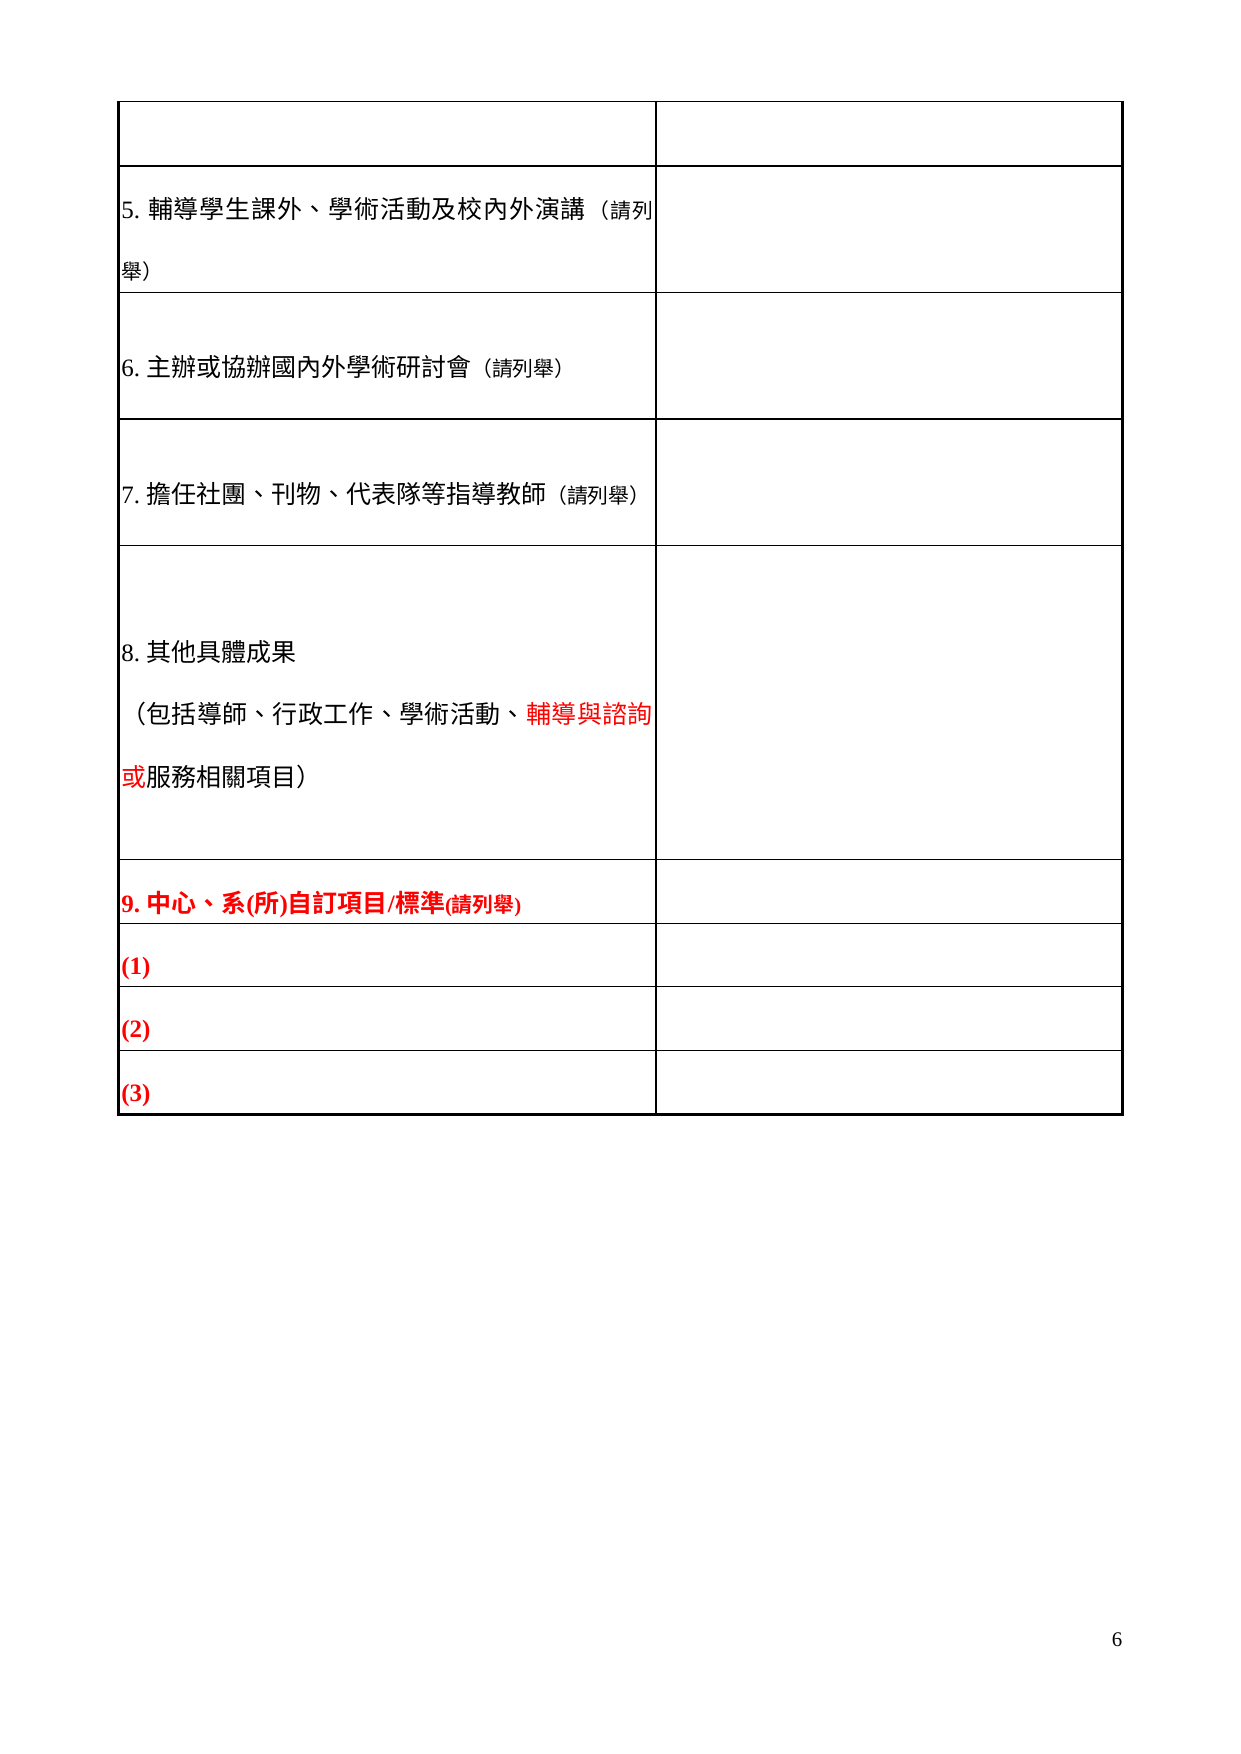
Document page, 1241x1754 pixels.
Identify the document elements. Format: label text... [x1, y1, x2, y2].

table_cell 9. 中心、系(所)自訂項目/標準(請列舉) [120, 860, 655, 923]
table_cell 7. 擔任社團、刊物、代表隊等指導教師（請列舉） [120, 420, 655, 544]
table_cell [657, 987, 1121, 1050]
table_cell 5. 輔導學生課外、學術活動及校內外演講（請列舉） [120, 167, 655, 291]
table_cell [657, 167, 1121, 291]
table_cell [657, 420, 1121, 544]
table_cell [657, 860, 1121, 923]
table_cell [657, 1051, 1121, 1113]
table_cell [657, 293, 1121, 418]
table_cell [657, 924, 1121, 986]
table_cell (1) [120, 924, 655, 986]
table_cell (3) [120, 1051, 655, 1113]
table_cell (2) [120, 987, 655, 1050]
table_cell 8. 其他具體成果 （包括導師、行政工作、學術活動、輔導與諮詢或服務相關項目） [120, 546, 655, 859]
table_cell [657, 102, 1121, 165]
table_cell [120, 102, 655, 165]
table_cell [657, 546, 1121, 859]
table_cell 6. 主辦或協辦國內外學術研討會（請列舉） [120, 293, 655, 418]
